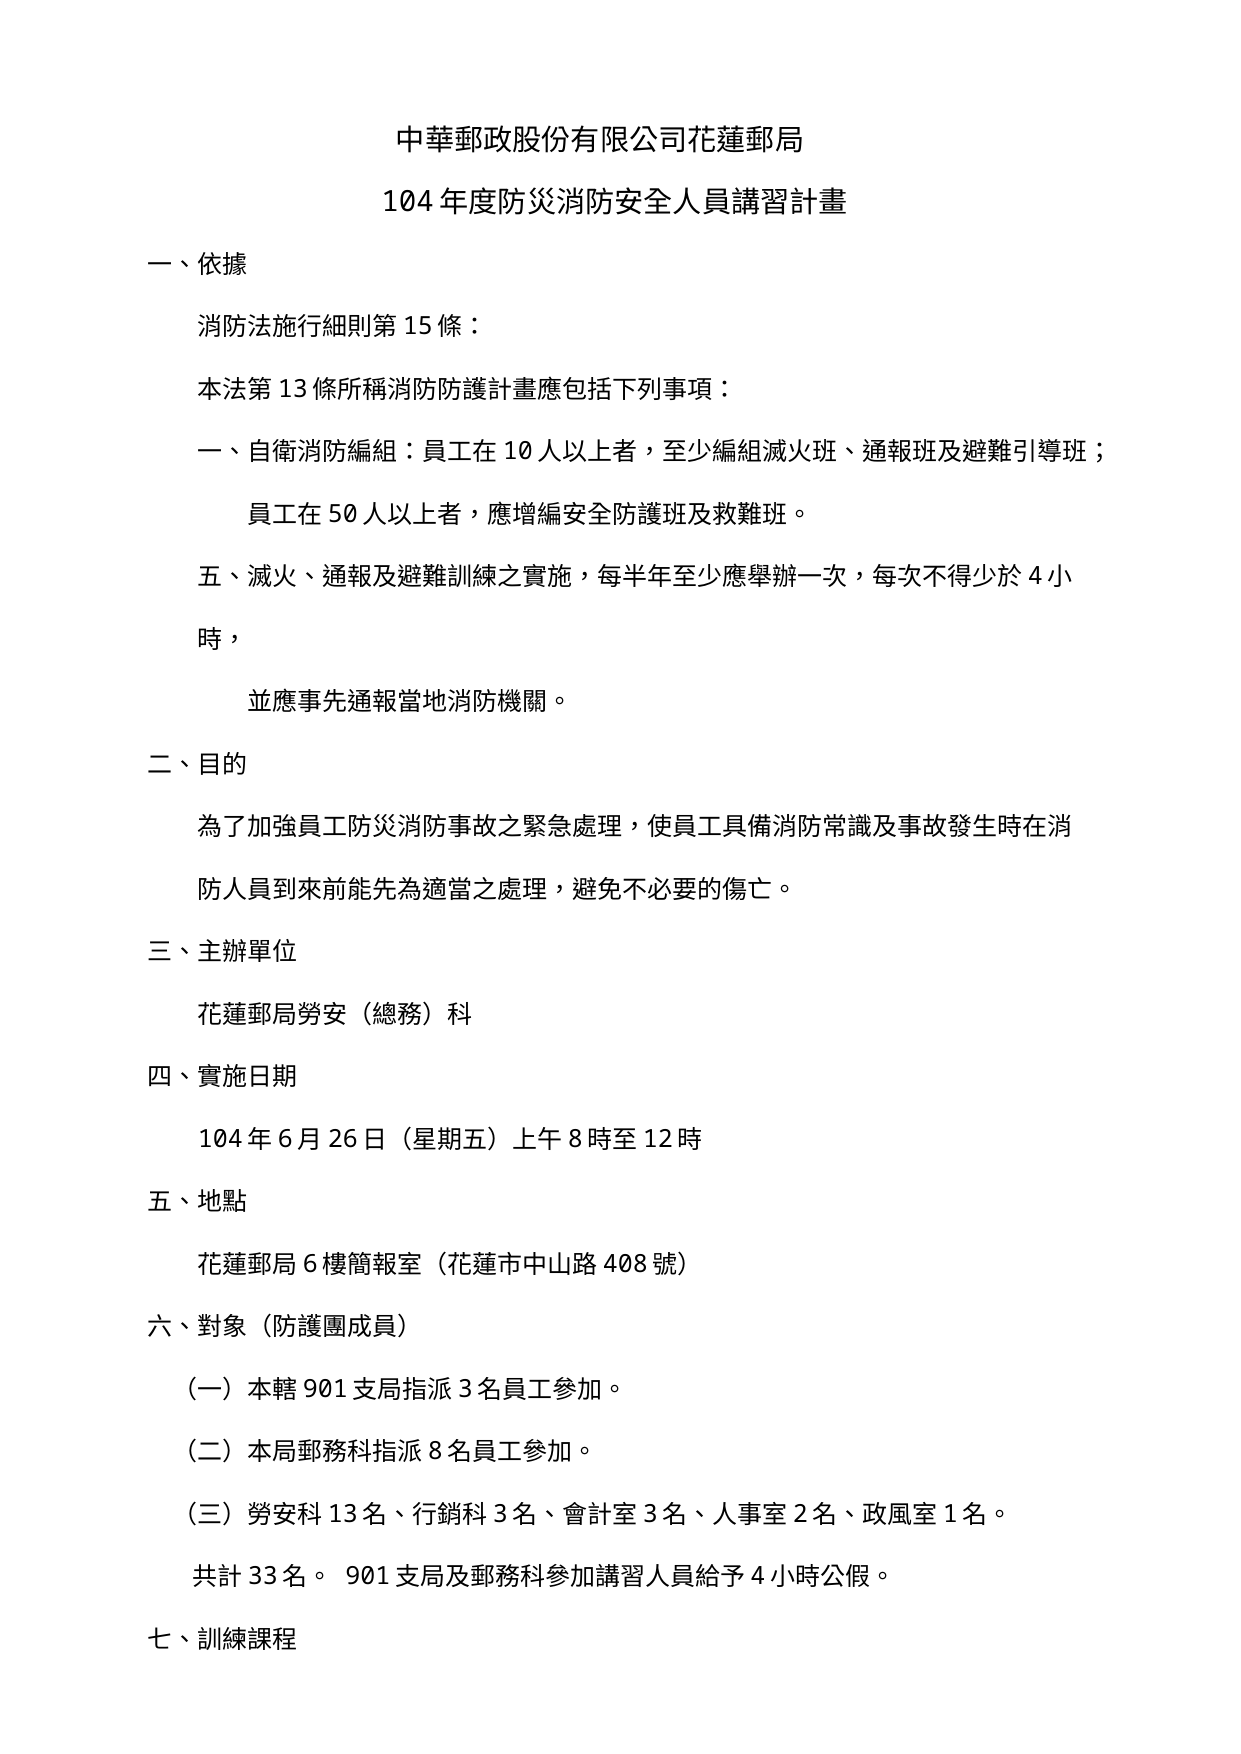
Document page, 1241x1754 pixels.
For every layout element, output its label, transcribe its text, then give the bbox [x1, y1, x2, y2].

text 三、主辦單位 [148, 908, 1092, 971]
text （三）勞安科13名、行銷科3名、會計室3名、人事室2名、政風室1名。 [173, 1471, 1092, 1533]
text 五、地點 [148, 1158, 1092, 1221]
text 員工在50人以上者，應增編安全防護班及救難班。 [248, 471, 1092, 533]
text 為了加強員工防災消防事故之緊急處理，使員工具備消防常識及事故發生時在消防人員到來前能先為適當之處理，避免不必要的傷亡。 [198, 783, 1092, 908]
text 二、目的 [148, 721, 1092, 783]
text 一、依據 [148, 221, 1092, 283]
text （一）本轄901支局指派3名員工參加。 [173, 1346, 1092, 1408]
text 六、對象（防護團成員） [148, 1283, 1092, 1346]
text 中華郵政股份有限公司花蓮郵局 [148, 96, 1092, 158]
text （二）本局郵務科指派8名員工參加。 [173, 1408, 1092, 1471]
text 四、實施日期 [148, 1033, 1092, 1096]
text 104年6月26日（星期五）上午8時至12時 [148, 1096, 1092, 1158]
text 七、訓練課程 [148, 1596, 1092, 1658]
text 消防法施行細則第15條： [198, 283, 1092, 346]
text 104年度防災消防安全人員講習計畫 [148, 158, 1092, 221]
text 五、滅火、通報及避難訓練之實施，每半年至少應舉辦一次，每次不得少於4小時， [198, 533, 1092, 658]
text 花蓮郵局6樓簡報室（花蓮市中山路408號） [148, 1221, 1092, 1283]
text 共計33名。 901支局及郵務科參加講習人員給予4小時公假。 [148, 1533, 1092, 1596]
text 一、自衛消防編組：員工在10人以上者，至少編組滅火班、通報班及避難引導班； [198, 408, 1092, 471]
text 花蓮郵局勞安（總務）科 [148, 971, 1092, 1033]
text 本法第13條所稱消防防護計畫應包括下列事項： [198, 346, 1092, 408]
text 並應事先通報當地消防機關。 [198, 658, 1092, 721]
